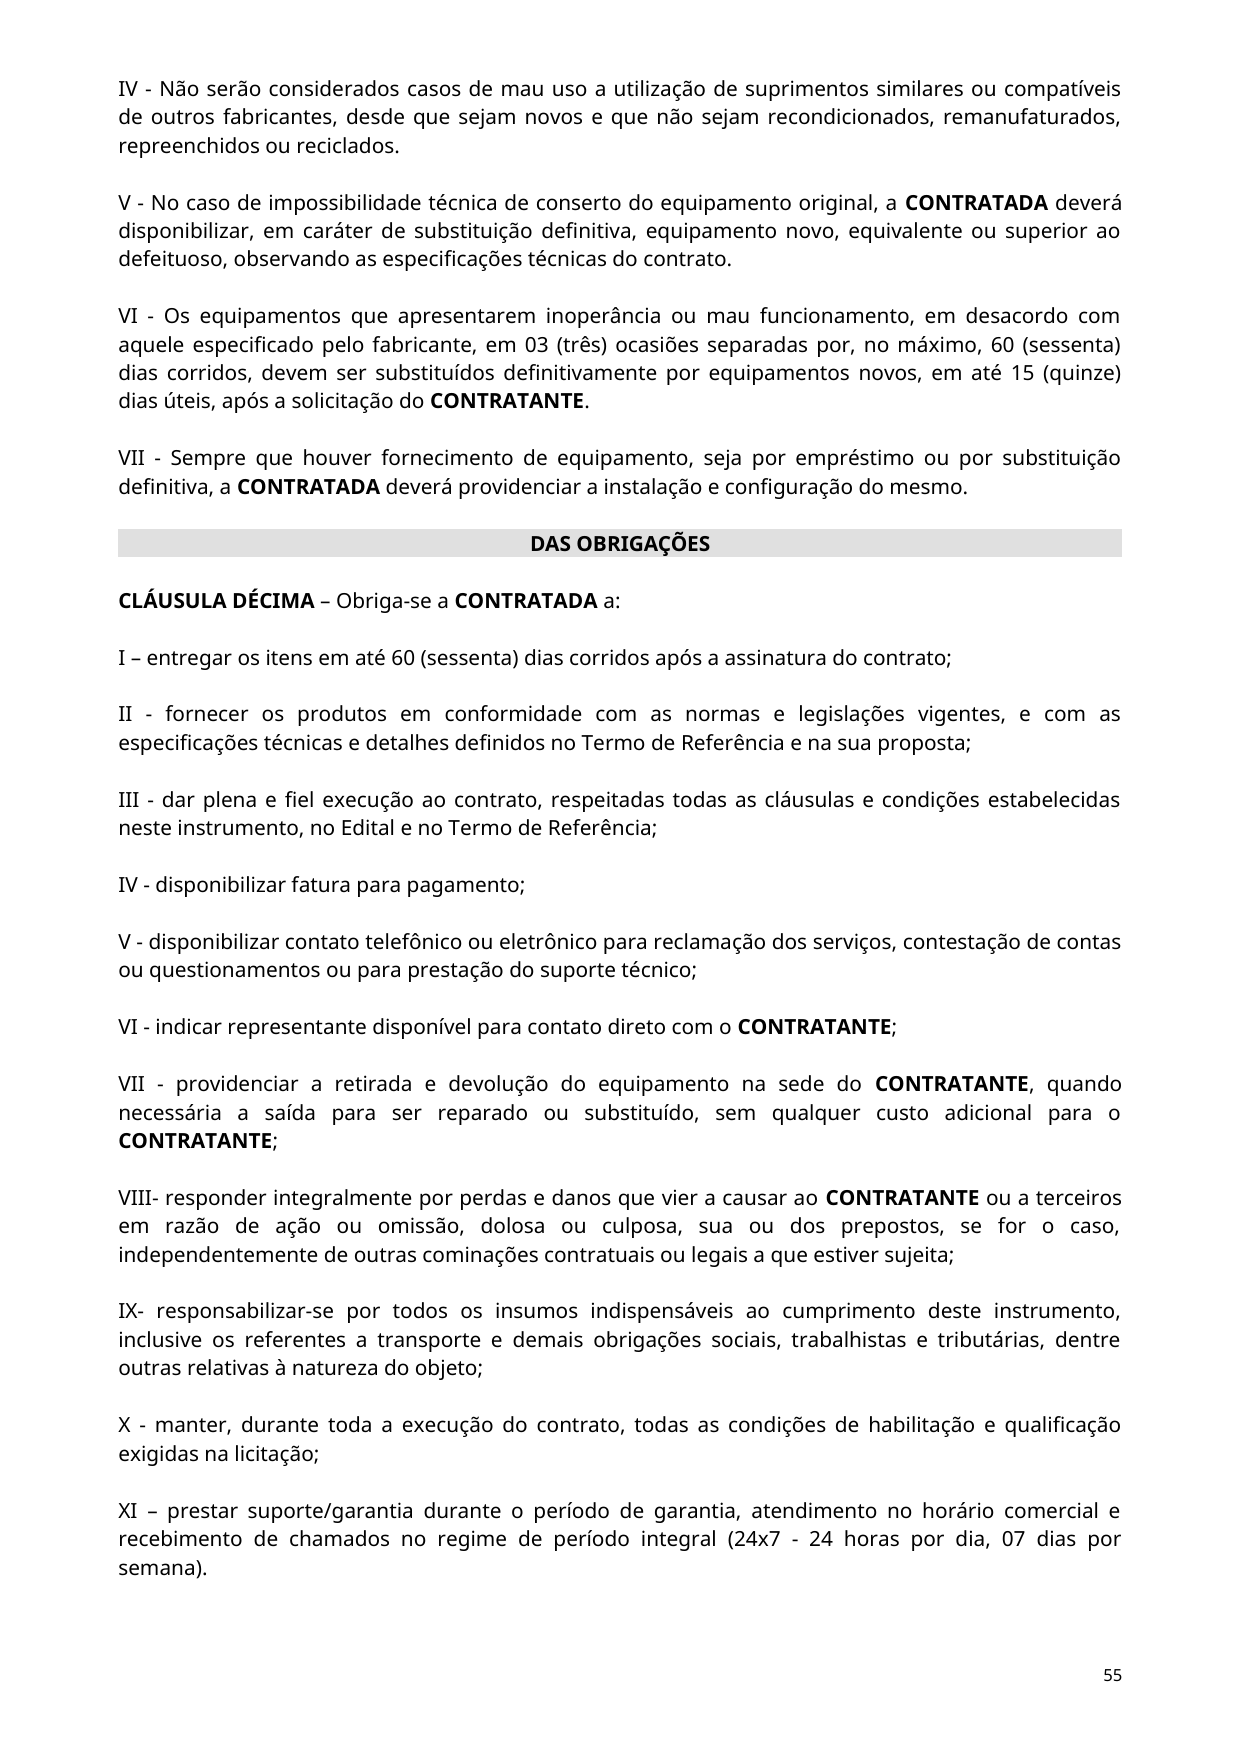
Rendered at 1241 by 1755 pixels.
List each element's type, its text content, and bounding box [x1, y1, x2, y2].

text IV - Não serão considerados casos de mau uso a utilização de suprimentos similares ou compatíveis de outros fabricantes, desde que sejam novos e que não sejam recondicionados, remanufaturados, repreenchidos ou reciclados. [118, 74, 1122, 159]
text V - No caso de impossibilidade técnica de conserto do equipamento original, a CONTRATADA deverá disponibilizar, em caráter de substituição definitiva, equipamento novo, equivalente ou superior ao defeituoso, observando as especificações técnicas do contrato. [118, 188, 1122, 273]
text X - manter, durante toda a execução do contrato, todas as condições de habilitação e qualificação exigidas na licitação; [118, 1410, 1122, 1467]
text VI - indicar representante disponível para contato direto com o CONTRATANTE; [118, 1012, 1122, 1041]
text VIII- responder integralmente por perdas e danos que vier a causar ao CONTRATANTE ou a terceiros em razão de ação ou omissão, dolosa ou culposa, sua ou dos prepostos, se for o caso, independentemente de outras cominações contratuais ou legais a que estiver sujeita; [118, 1183, 1122, 1268]
text I – entregar os itens em até 60 (sessenta) dias corridos após a assinatura do contrato; [118, 643, 1122, 671]
text VI - Os equipamentos que apresentarem inoperância ou mau funcionamento, em desacordo com aquele especificado pelo fabricante, em 03 (três) ocasiões separadas por, no máximo, 60 (sessenta) dias corridos, devem ser substituídos definitivamente por equipamentos novos, em até 15 (quinze) dias úteis, após a solicitação do CONTRATANTE. [118, 301, 1122, 415]
text IV - disponibilizar fatura para pagamento; [118, 870, 1122, 898]
subtitle DAS OBRIGAÇÕES [118, 529, 1122, 557]
text III - dar plena e fiel execução ao contrato, respeitadas todas as cláusulas e condições estabelecidas neste instrumento, no Edital e no Termo de Referência; [118, 785, 1122, 842]
text V - disponibilizar contato telefônico ou eletrônico para reclamação dos serviços, contestação de contas ou questionamentos ou para prestação do suporte técnico; [118, 927, 1122, 984]
text XI – prestar suporte/garantia durante o período de garantia, atendimento no horário comercial e recebimento de chamados no regime de período integral (24x7 - 24 horas por dia, 07 dias por semana). [118, 1496, 1122, 1581]
text VII - providenciar a retirada e devolução do equipamento na sede do CONTRATANTE, quando necessária a saída para ser reparado ou substituído, sem qualquer custo adicional para o CONTRATANTE; [118, 1069, 1122, 1154]
text VII - Sempre que houver fornecimento de equipamento, seja por empréstimo ou por substituição definitiva, a CONTRATADA deverá providenciar a instalação e configuração do mesmo. [118, 443, 1122, 500]
text IX- responsabilizar-se por todos os insumos indispensáveis ao cumprimento deste instrumento, inclusive os referentes a transporte e demais obrigações sociais, trabalhistas e tributárias, dentre outras relativas à natureza do objeto; [118, 1297, 1122, 1382]
text CLÁUSULA DÉCIMA – Obriga-se a CONTRATADA a: [118, 586, 1122, 614]
text II - fornecer os produtos em conformidade com as normas e legislações vigentes, e com as especificações técnicas e detalhes definidos no Termo de Referência e na sua proposta; [118, 699, 1122, 756]
